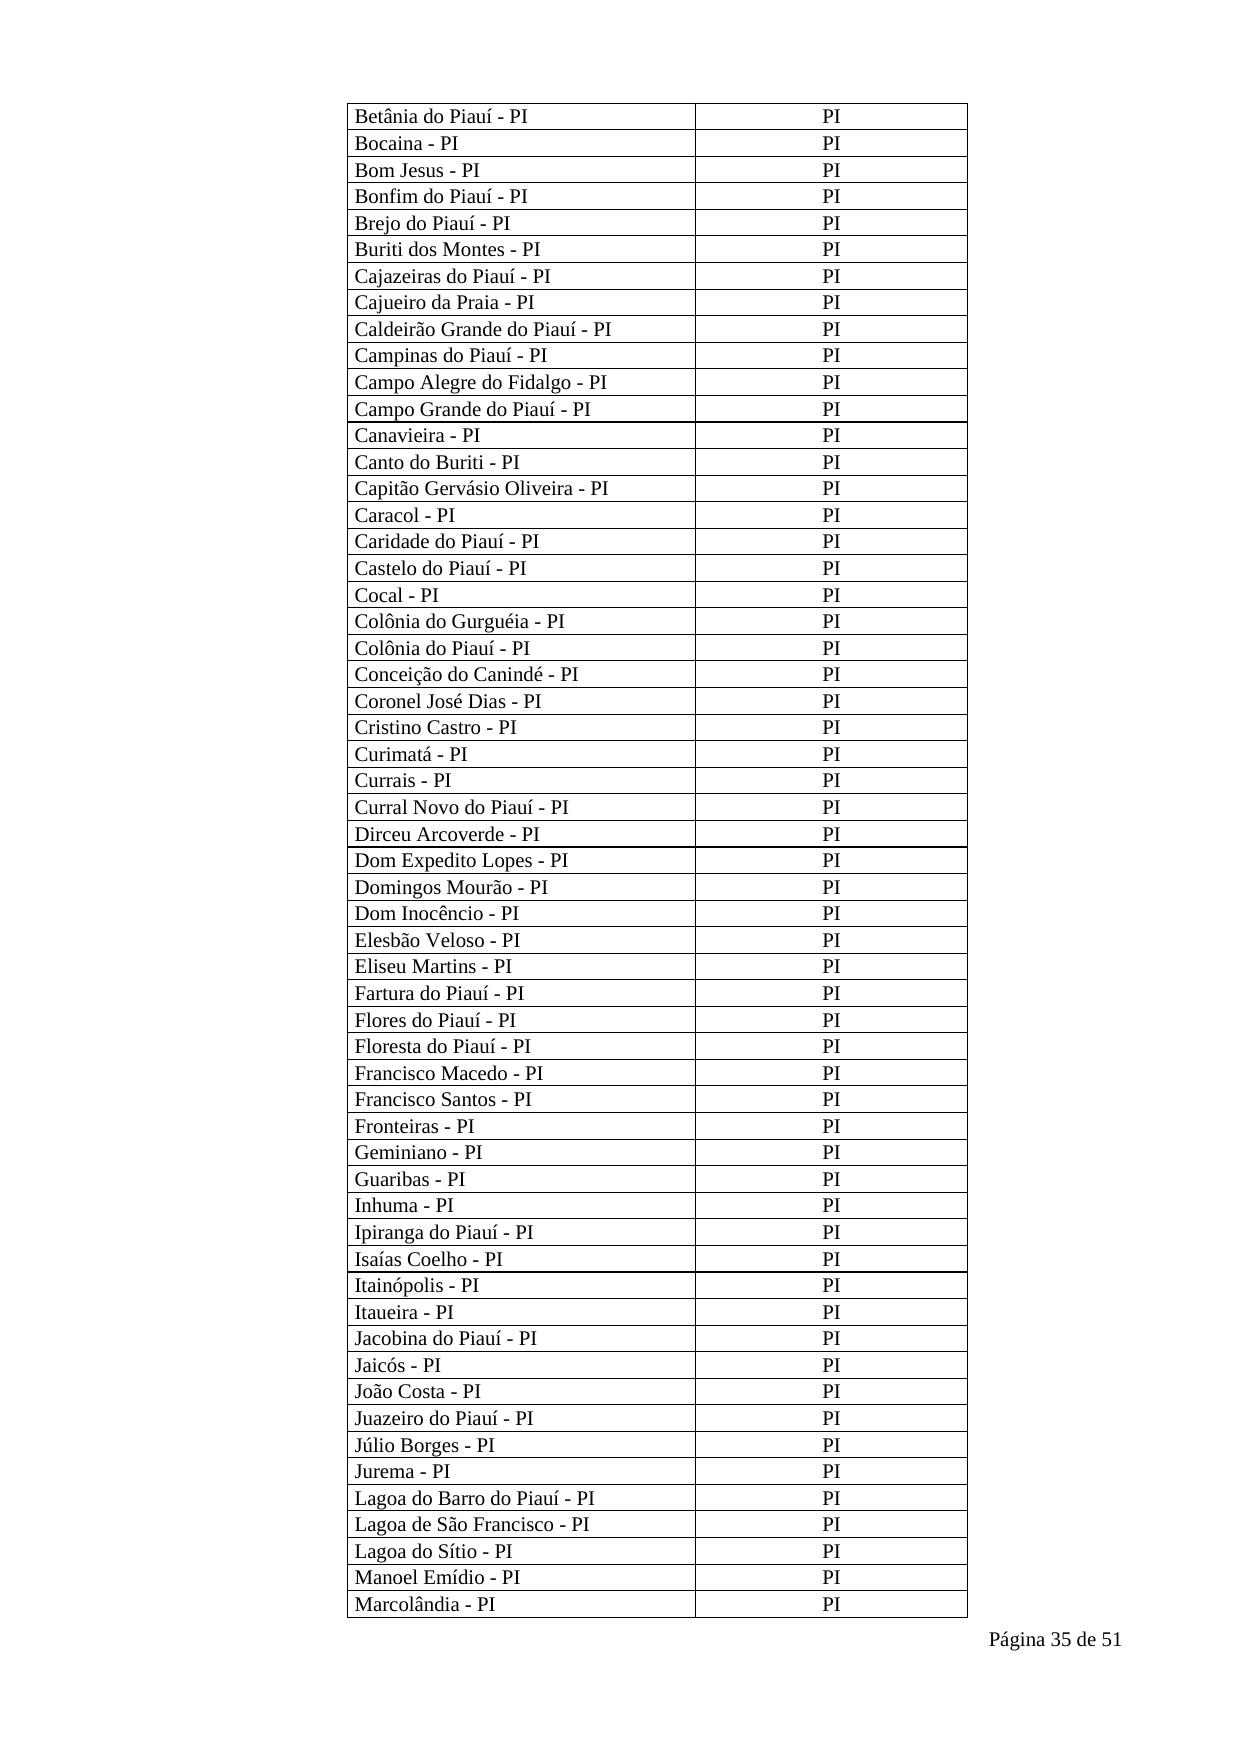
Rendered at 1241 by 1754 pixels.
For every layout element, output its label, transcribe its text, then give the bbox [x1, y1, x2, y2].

table_cell Caldeirão Grande do Piauí - PI [348, 316, 695, 342]
table_cell PI [696, 715, 967, 740]
table_cell PI [696, 343, 967, 368]
table_cell Fronteiras - PI [348, 1113, 695, 1138]
table_cell Jacobina do Piauí - PI [348, 1326, 695, 1351]
table_cell Francisco Santos - PI [348, 1086, 695, 1112]
table_cell Juazeiro do Piauí - PI [348, 1405, 695, 1431]
table_cell PI [696, 901, 967, 926]
table_cell PI [696, 848, 967, 873]
table_cell Canavieira - PI [348, 423, 695, 448]
table_cell PI [696, 1246, 967, 1271]
table_cell PI [696, 476, 967, 501]
table_cell Flores do Piauí - PI [348, 1007, 695, 1032]
table_cell Elesbão Veloso - PI [348, 927, 695, 953]
table_cell Lagoa do Sítio - PI [348, 1538, 695, 1563]
table_cell Marcolândia - PI [348, 1591, 695, 1617]
table_cell PI [696, 1458, 967, 1484]
table_cell PI [696, 1485, 967, 1510]
table_cell Inhuma - PI [348, 1193, 695, 1218]
table_cell Cajueiro da Praia - PI [348, 290, 695, 315]
table_cell Domingos Mourão - PI [348, 874, 695, 899]
table_cell PI [696, 423, 967, 448]
table_cell PI [696, 821, 967, 846]
table_cell Floresta do Piauí - PI [348, 1033, 695, 1059]
table_cell Cristino Castro - PI [348, 715, 695, 740]
table_cell Itaueira - PI [348, 1299, 695, 1324]
table_cell Manoel Emídio - PI [348, 1565, 695, 1590]
table_cell PI [696, 555, 967, 581]
table_cell Eliseu Martins - PI [348, 954, 695, 979]
table_cell PI [696, 396, 967, 421]
table_cell PI [696, 927, 967, 953]
table_cell PI [696, 741, 967, 767]
table_cell Caracol - PI [348, 502, 695, 528]
table_cell PI [696, 688, 967, 713]
table_cell PI [696, 316, 967, 342]
table_cell Jurema - PI [348, 1458, 695, 1484]
table_cell PI [696, 1511, 967, 1537]
table_cell Dom Expedito Lopes - PI [348, 848, 695, 873]
table_cell PI [696, 1405, 967, 1431]
table_cell PI [696, 1352, 967, 1378]
table_cell Colônia do Gurguéia - PI [348, 608, 695, 634]
table_cell PI [696, 1326, 967, 1351]
table_cell Bonfim do Piauí - PI [348, 183, 695, 209]
table_cell PI [696, 768, 967, 793]
table_cell PI [696, 210, 967, 235]
table_cell PI [696, 130, 967, 156]
table_cell Itainópolis - PI [348, 1273, 695, 1298]
table_cell Curral Novo do Piauí - PI [348, 794, 695, 820]
table_cell Ipiranga do Piauí - PI [348, 1219, 695, 1245]
table_cell Buriti dos Montes - PI [348, 236, 695, 262]
table_cell PI [696, 1086, 967, 1112]
table_cell PI [696, 290, 967, 315]
table_cell PI [696, 582, 967, 607]
table_cell Campinas do Piauí - PI [348, 343, 695, 368]
table_cell Júlio Borges - PI [348, 1432, 695, 1457]
table_cell PI [696, 236, 967, 262]
table_cell PI [696, 954, 967, 979]
table_cell Curimatá - PI [348, 741, 695, 767]
table_cell PI [696, 369, 967, 395]
table_cell PI [696, 1140, 967, 1165]
table_cell Jaicós - PI [348, 1352, 695, 1378]
table_cell Currais - PI [348, 768, 695, 793]
table_cell Lagoa de São Francisco - PI [348, 1511, 695, 1537]
table_cell Lagoa do Barro do Piauí - PI [348, 1485, 695, 1510]
table_cell Bocaina - PI [348, 130, 695, 156]
table_cell PI [696, 1113, 967, 1138]
table_cell PI [696, 183, 967, 209]
table_cell Colônia do Piauí - PI [348, 635, 695, 660]
table_cell Isaías Coelho - PI [348, 1246, 695, 1271]
table_cell PI [696, 449, 967, 474]
table_cell PI [696, 1379, 967, 1404]
table_cell Betânia do Piauí - PI [348, 104, 695, 129]
table_cell Dirceu Arcoverde - PI [348, 821, 695, 846]
table_cell Brejo do Piauí - PI [348, 210, 695, 235]
table_cell Castelo do Piauí - PI [348, 555, 695, 581]
table_cell Coronel José Dias - PI [348, 688, 695, 713]
table_cell PI [696, 1060, 967, 1085]
table_cell PI [696, 1432, 967, 1457]
table_cell PI [696, 529, 967, 554]
table_cell PI [696, 661, 967, 687]
table_cell PI [696, 1591, 967, 1617]
table_cell Conceição do Canindé - PI [348, 661, 695, 687]
table_cell PI [696, 635, 967, 660]
table_cell Caridade do Piauí - PI [348, 529, 695, 554]
table_cell PI [696, 263, 967, 288]
table_cell PI [696, 1299, 967, 1324]
table_cell João Costa - PI [348, 1379, 695, 1404]
table_cell PI [696, 1193, 967, 1218]
table_cell PI [696, 502, 967, 528]
table_cell PI [696, 874, 967, 899]
table_cell Fartura do Piauí - PI [348, 980, 695, 1006]
table_cell PI [696, 608, 967, 634]
table_cell Bom Jesus - PI [348, 157, 695, 182]
table_cell PI [696, 1166, 967, 1192]
table_cell PI [696, 1033, 967, 1059]
table_cell Campo Grande do Piauí - PI [348, 396, 695, 421]
table_cell Geminiano - PI [348, 1140, 695, 1165]
table_cell Cocal - PI [348, 582, 695, 607]
table_cell PI [696, 157, 967, 182]
table_cell PI [696, 794, 967, 820]
table_cell Cajazeiras do Piauí - PI [348, 263, 695, 288]
table_cell PI [696, 1273, 967, 1298]
table_cell Francisco Macedo - PI [348, 1060, 695, 1085]
table_cell Campo Alegre do Fidalgo - PI [348, 369, 695, 395]
table_cell Guaribas - PI [348, 1166, 695, 1192]
table_cell PI [696, 1565, 967, 1590]
table_cell PI [696, 1538, 967, 1563]
table_cell PI [696, 104, 967, 129]
table_cell PI [696, 980, 967, 1006]
table_cell Canto do Buriti - PI [348, 449, 695, 474]
table_cell Capitão Gervásio Oliveira - PI [348, 476, 695, 501]
table_cell Dom Inocêncio - PI [348, 901, 695, 926]
table_cell PI [696, 1219, 967, 1245]
table_cell PI [696, 1007, 967, 1032]
